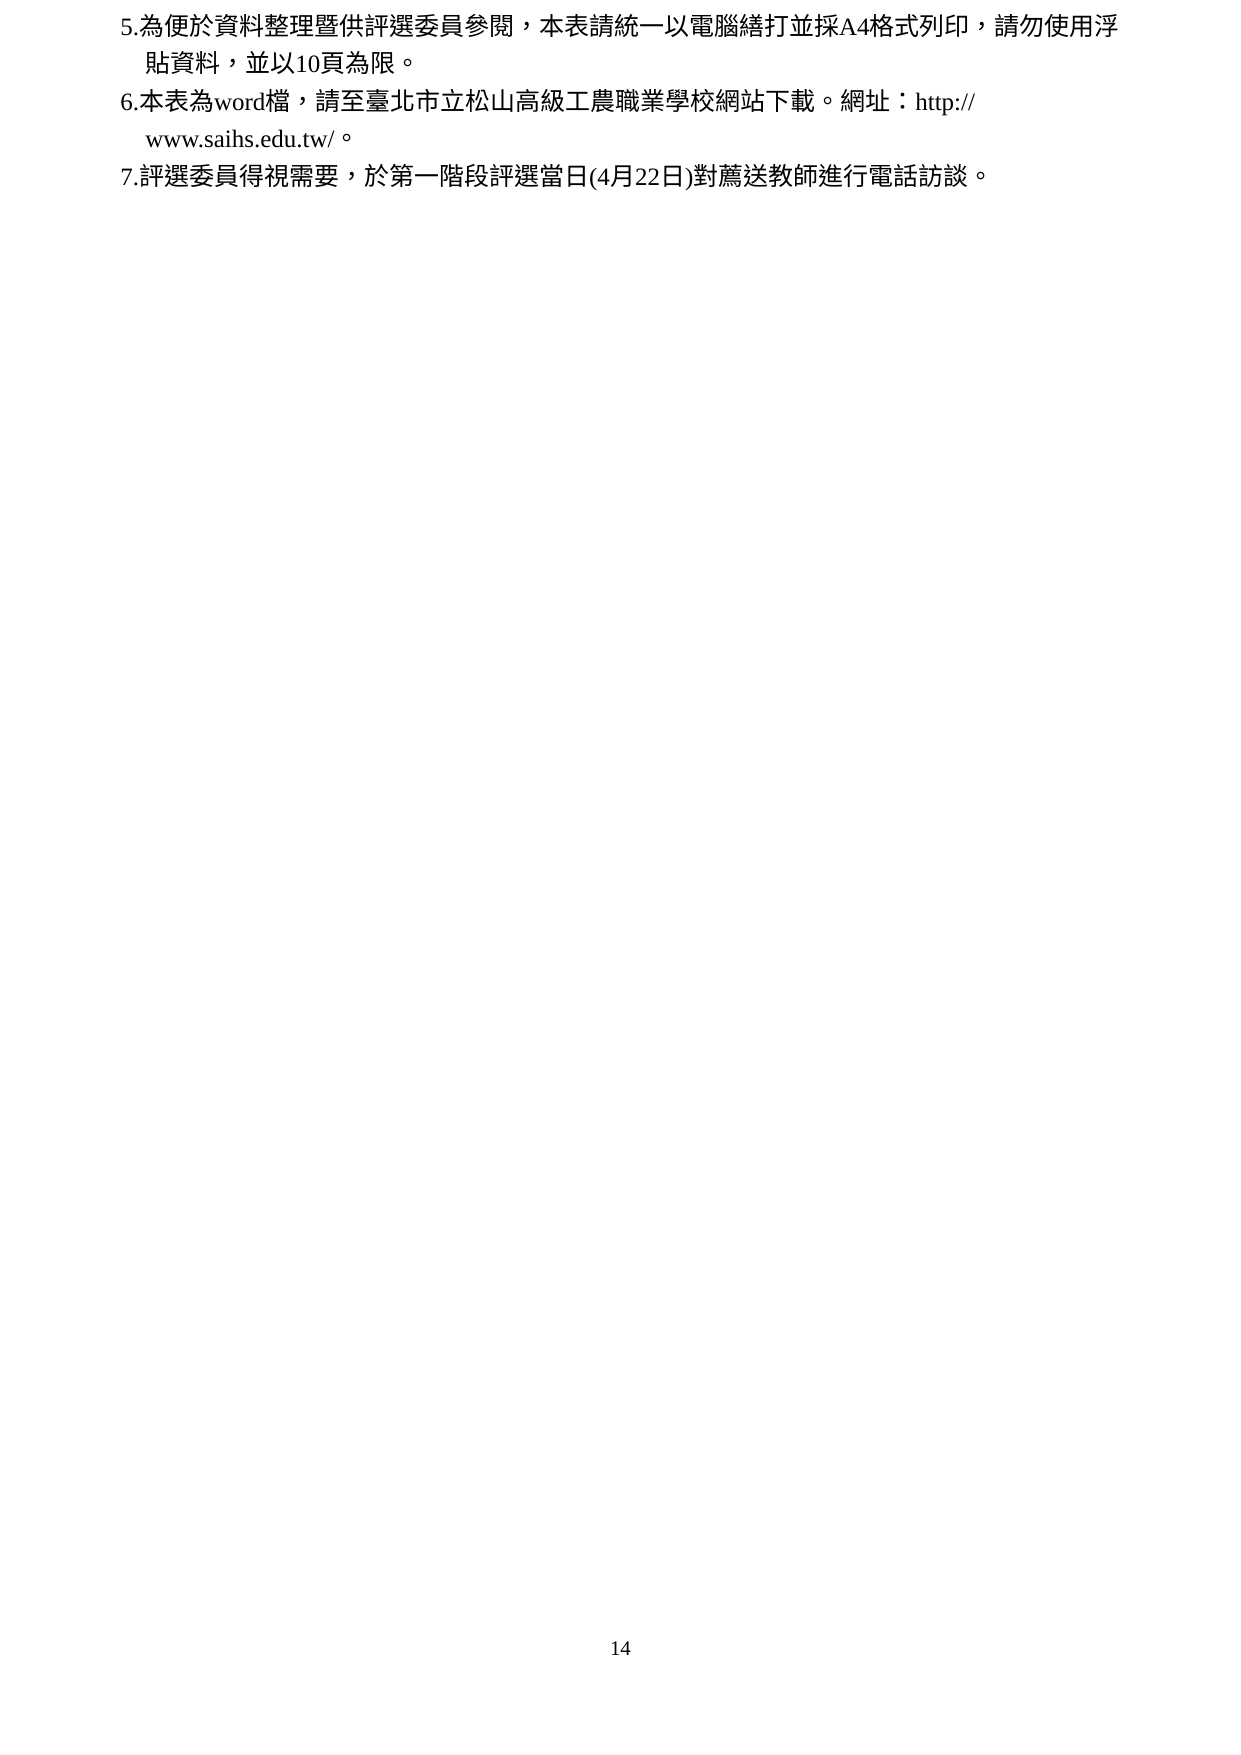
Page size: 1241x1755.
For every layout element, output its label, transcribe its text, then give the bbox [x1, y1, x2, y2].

text 5.為便於資料整理暨供評選委員參閱，本表請統一以電腦繕打並採A4格式列印，請勿使用浮貼資料，並以10頁為限。 [120, 5, 1120, 80]
text 6.本表為word檔，請至臺北市立松山高級工農職業學校網站下載。網址：http:// www.saihs.edu.tw/。 [120, 80, 1120, 155]
text 7.評選委員得視需要，於第一階段評選當日(4月22日)對薦送教師進行電話訪談。 [120, 155, 1120, 193]
